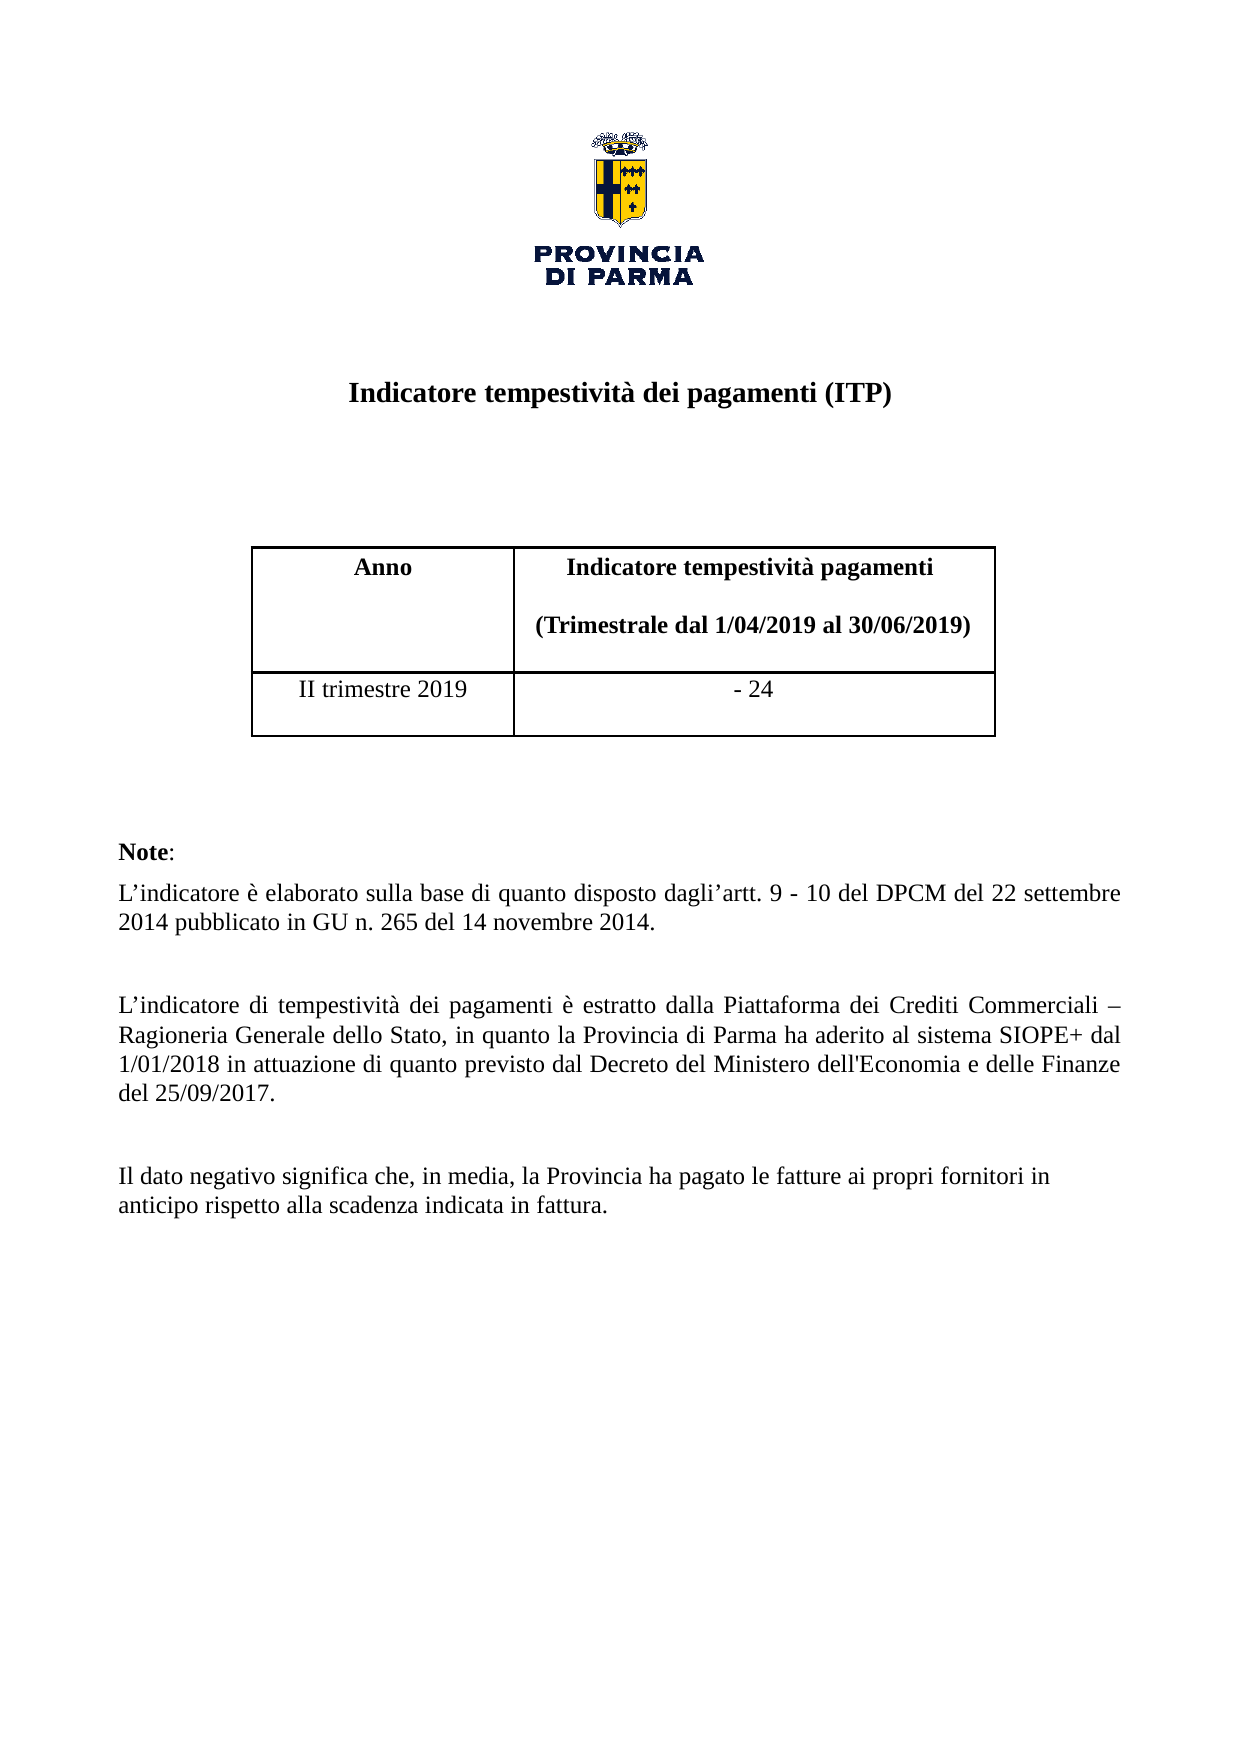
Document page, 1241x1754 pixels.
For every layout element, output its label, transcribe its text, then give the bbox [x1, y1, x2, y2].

table_cell II trimestre 2019 [253, 674, 513, 735]
text L’indicatore è elaborato sulla base di quanto disposto dagli’artt. 9 - 10 del DPCM del 22 settembre 2014 pubblicato in GU n. 265 del 14 novembre 2014. [118, 878, 1122, 936]
table_header Anno [253, 549, 513, 671]
text Note: [118, 837, 1122, 866]
text Indicatore tempestività dei pagamenti (ITP) [118, 376, 1122, 409]
table_header Indicatore tempestività pagamenti (Trimestrale dal 1/04/2019 al 30/06/2019) [515, 549, 994, 671]
text L’indicatore di tempestività dei pagamenti è estratto dalla Piattaforma dei Crediti Commerciali – Ragioneria Generale dello Stato, in quanto la Provincia di Parma ha aderito al sistema SIOPE+ dal 1/01/2018 in attuazione di quanto previsto dal Decreto del Ministero dell'Economia e delle Finanze del 25/09/2017. [118, 990, 1122, 1107]
table_cell - 24 [515, 674, 994, 735]
text Il dato negativo significa che, in media, la Provincia ha pagato le fatture ai propri fornitori in anticipo rispetto alla scadenza indicata in fattura. [118, 1161, 1122, 1219]
picture [519, 118, 721, 301]
